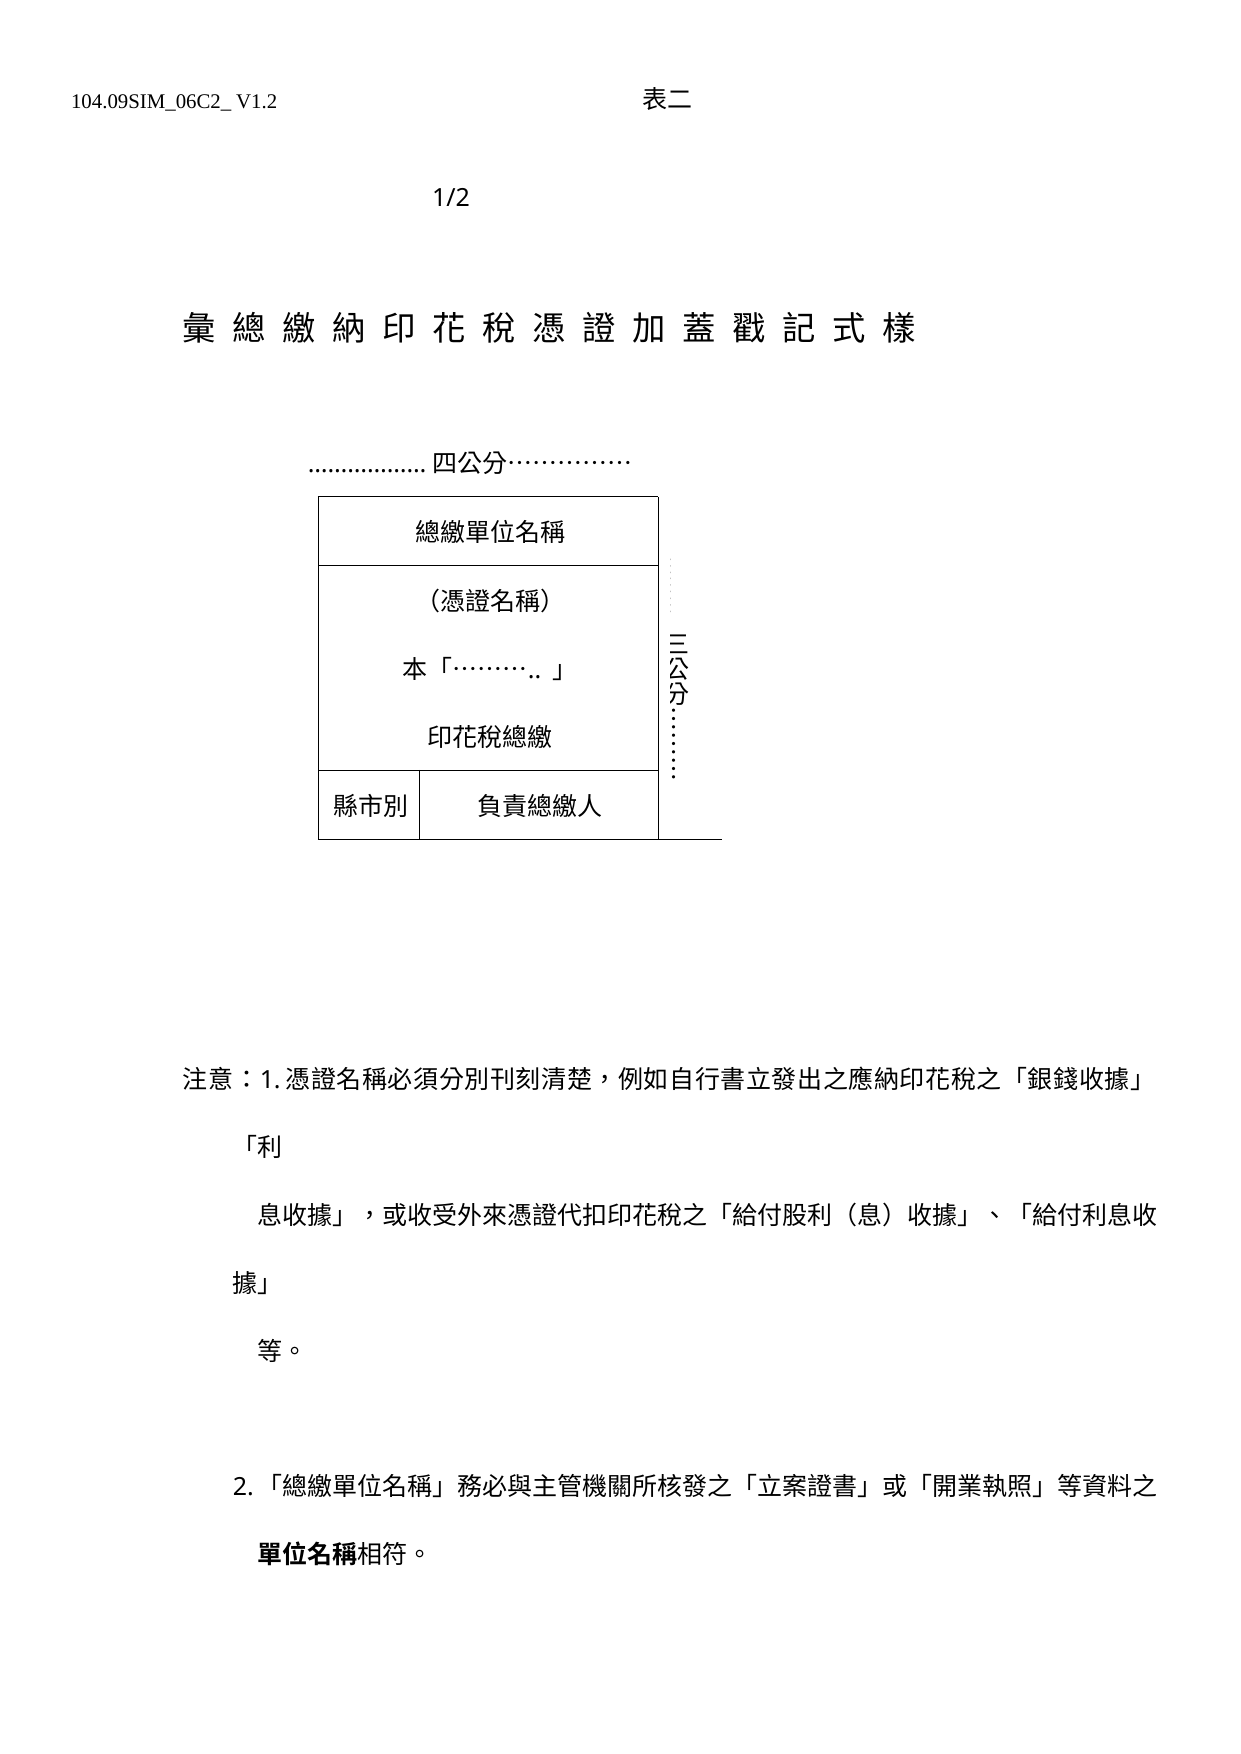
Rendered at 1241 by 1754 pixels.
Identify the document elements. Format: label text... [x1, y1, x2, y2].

text 單位名稱相符。 [233, 1519, 1158, 1587]
text 息收據」，或收受外來憑證代扣印花稅之「給付股利（息）收據」、「給付利息收據」 [171, 1179, 1158, 1315]
text 注意：1.憑證名稱必須分別刊刻清楚，例如自行書立發出之應納印花稅之「銀錢收據」「利 [171, 1043, 1158, 1179]
text ………………四公分…………… [83, 428, 1158, 496]
text 2.「總繳單位名稱」務必與主管機關所核發之「立案證書」或「開業執照」等資料之 [233, 1451, 1158, 1519]
table_header 總繳單位名稱 [319, 497, 658, 565]
table_header ………三公分……… [659, 497, 722, 839]
table_cell 負責總繳人 [420, 771, 658, 839]
table_cell （憑證名稱） 本「………..」 印花稅總繳 [319, 566, 658, 770]
table_cell 縣市別 [319, 771, 419, 839]
text 彙總繳納印花稅憑證加蓋戳記式樣 [83, 292, 1158, 360]
text 等。 [171, 1315, 1158, 1383]
text 1/2 [83, 156, 1158, 224]
